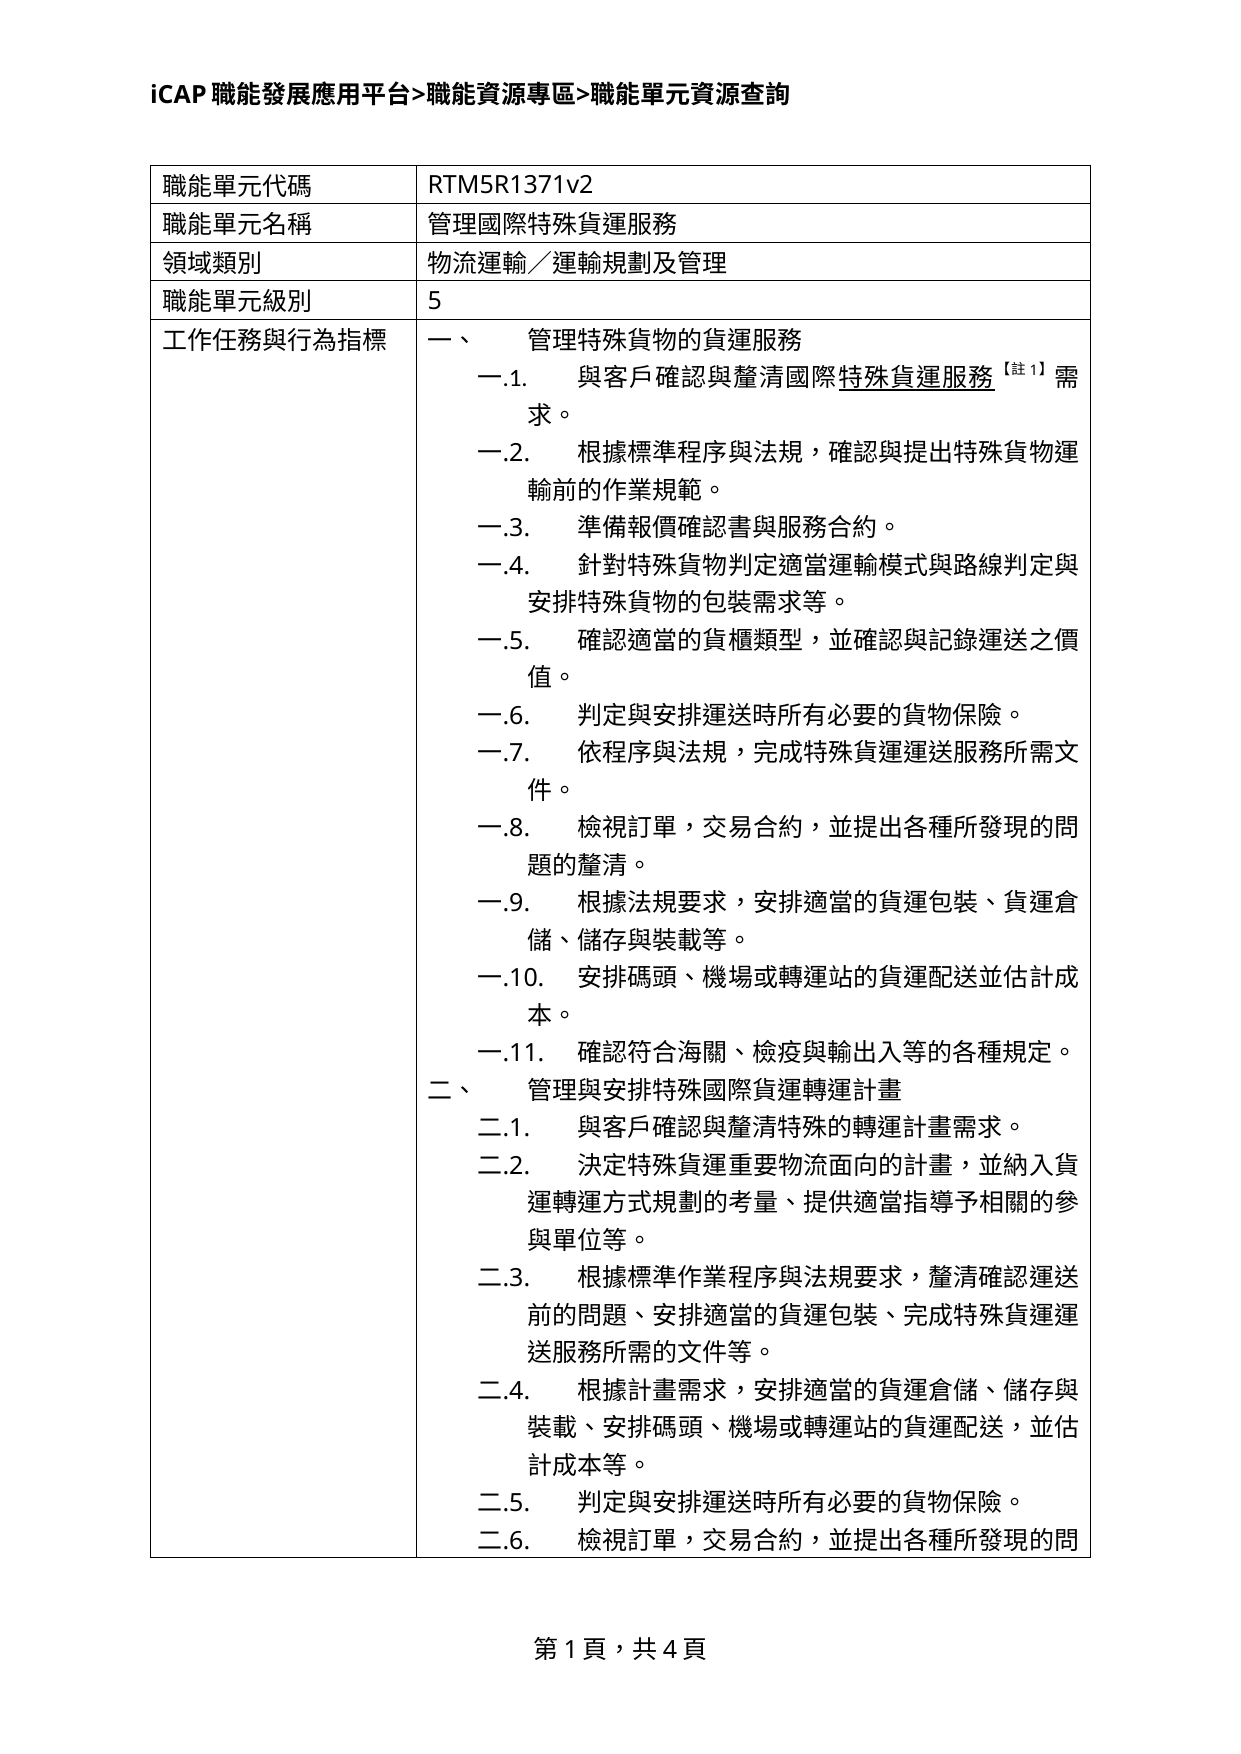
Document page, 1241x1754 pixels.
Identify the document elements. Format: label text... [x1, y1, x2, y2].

table_header RTM5R1371v2 [417, 166, 1090, 203]
table_cell 管理特殊貨物的貨運服務 與客戶確認與釐清國際特殊貨運服務【註1】需求。 根據標準程序與法規，確認與提出特殊貨物運輸前的作業規範。 準備報價確認書與服務合約。 針對特殊貨物判定適當運輸模式與路線判定與安排特殊貨物的包裝需求等。 確認適當的貨櫃類型，並確認與記錄運送之價值。 判定與安排運送時所有必要的貨物保險。 依程序與法規，完成特殊貨運運送服務所需文件。 檢視訂單，交易合約，並提出各種所發現的問題的釐清。 根據法規要求，安排適當的貨運包裝、貨運倉儲、儲存與裝載等。 安排碼頭、機場或轉運站的貨運配送並估計成本。 確認符合海關、檢疫與輸出入等的各種規定。 管理與安排特殊國際貨運轉運計畫 與客戶確認與釐清特殊的轉運計畫需求。 決定特殊貨運重要物流面向的計畫，並納入貨運轉運方式規劃的考量、提供適當指導予相關的參與單位等。 根據標準作業程序與法規要求，釐清確認運送前的問題、安排適當的貨運包裝、完成特殊貨運運送服務所需的文件等。 根據計畫需求，安排適當的貨運倉儲、儲存與裝載、安排碼頭、機場或轉運站的貨運配送，並估計成本等。 判定與安排運送時所有必要的貨物保險。 檢視訂單，交易合約，並提出各種所發現的問題的釐清。 確認符合海關及相關主管機關及進出口國的各種規定。 管理與安排危險貨品的轉運 與客戶確認與釐清危險貨物的國際貨運轉運需求。 根據法規要求，判定危險貨品【註2】類型，並確認與管理運送風險、安排適當的危險貨品包裝。 根據標準程序與法規，確認與釐清危險貨品運輸前的問題。 安排碼頭、機場或轉運站的貨運配送並估計成本。 確認符合海關及相關主管機關及進出口國的各種規定。 監控與追蹤特殊國際貨物與危險貨品的轉運 利用追蹤系統監控與追蹤特殊貨物和危險貨品的運送。 立即確認特殊貨物或危險貨品運送的問題，並且採取行動來解決問題。 向適當人員與客戶告知特殊貨物與危險貨品的運送進度，並且採取行動來解決可能產生的問題。 完成所有必要的表單與文件 根據程序與法規要求，完成所有必要的表單與文件的申請或提交、將資料輸入於資訊技術系統、呈報所產生的問題與已採取的相關行動等。 [417, 320, 1090, 1557]
table_cell 領域類別 [151, 243, 416, 280]
table_cell 職能單元名稱 [151, 204, 416, 242]
table_cell 管理國際特殊貨運服務 [417, 204, 1090, 242]
table_cell 5 [417, 281, 1090, 319]
table_cell 工作任務與行為指標 [151, 320, 416, 1557]
table_cell 職能單元級別 [151, 281, 416, 319]
table_header 職能單元代碼 [151, 166, 416, 203]
table_cell 物流運輸／運輸規劃及管理 [417, 243, 1090, 280]
